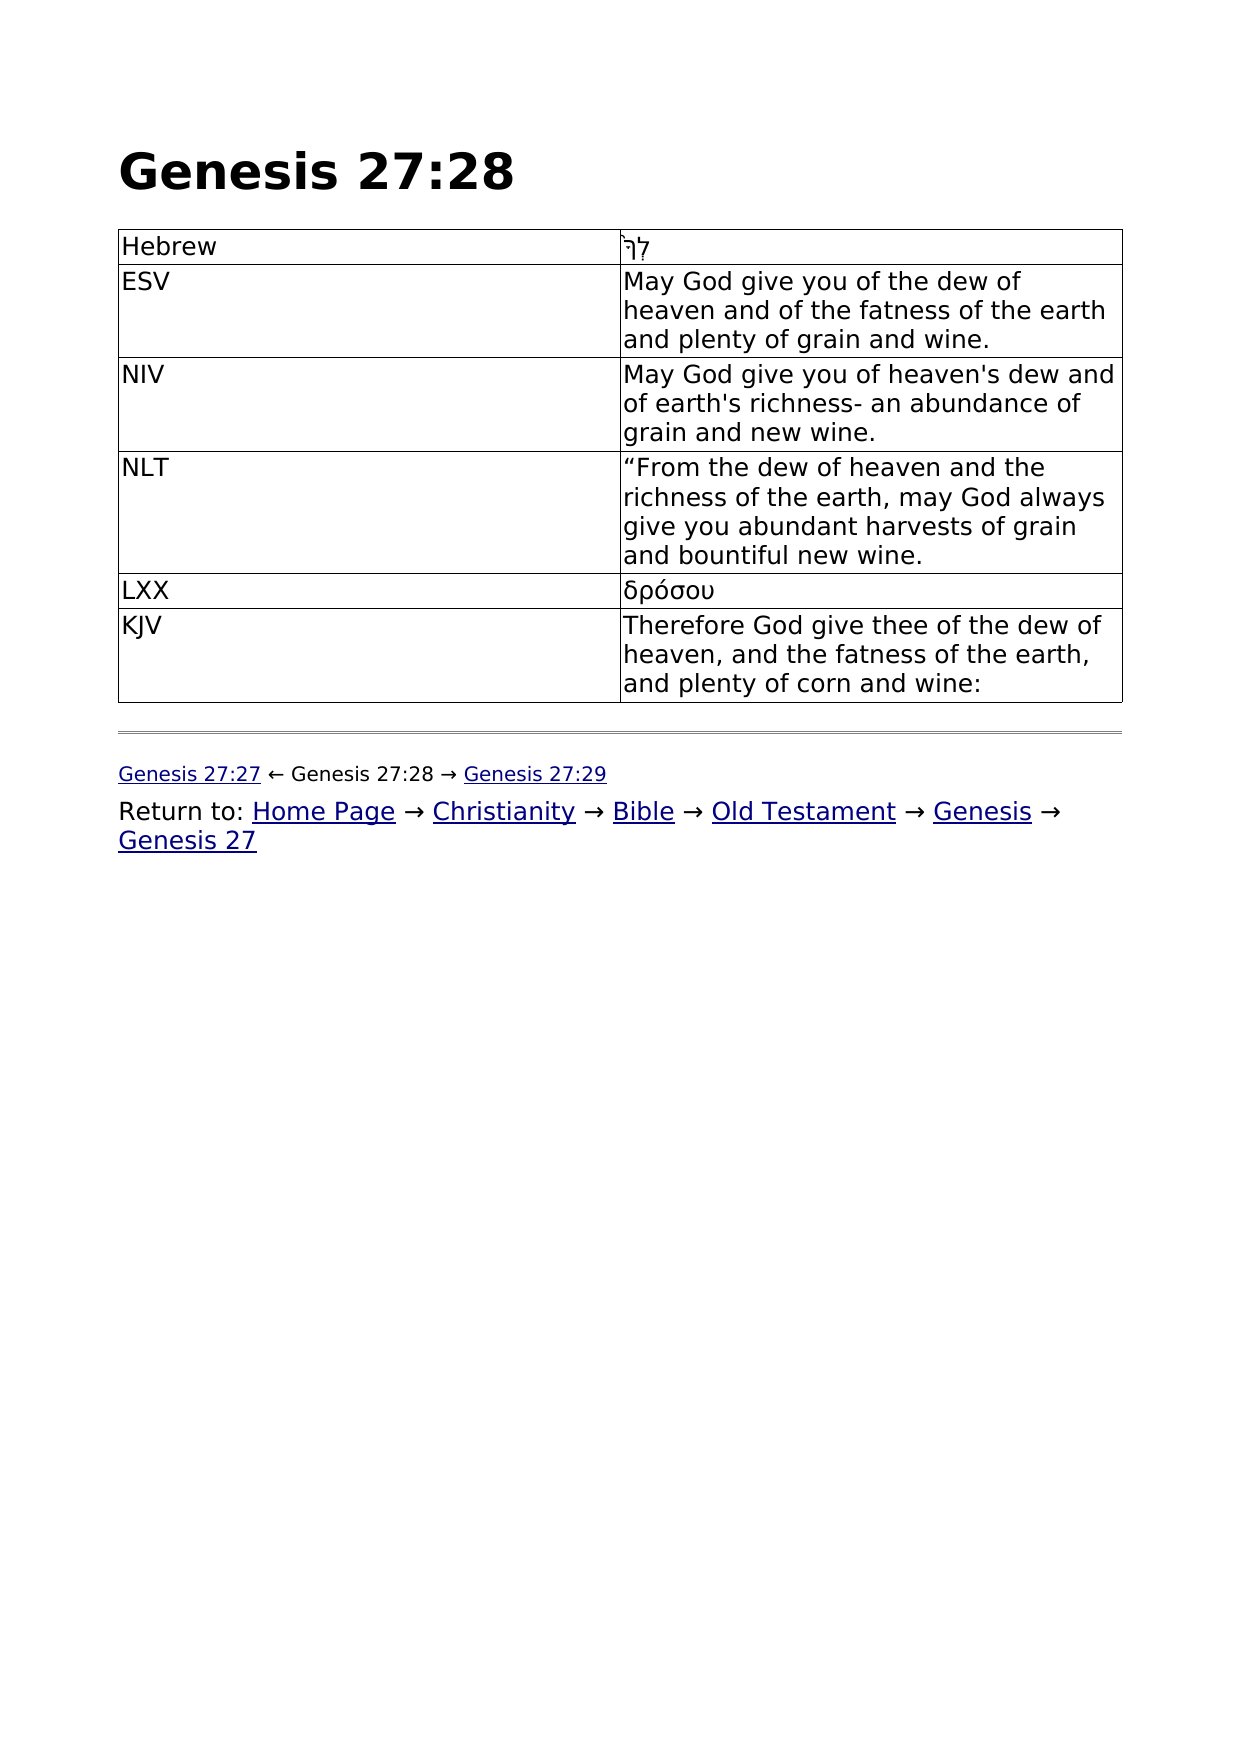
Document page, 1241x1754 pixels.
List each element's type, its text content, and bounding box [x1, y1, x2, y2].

subtitle Genesis 27:28 [118, 143, 1122, 201]
text Genesis 27:27 ← Genesis 27:28 → Genesis 27:29 [118, 763, 1122, 797]
table_cell δρόσου [621, 574, 1122, 608]
table_cell May God give you of heaven's dew and of earth's richness- an abundance of grain and new wine. [621, 358, 1122, 451]
table_cell NLT [119, 452, 620, 573]
table_cell ESV [119, 265, 620, 357]
table_cell LXX [119, 574, 620, 608]
table_cell “From the dew of heaven and the richness of the earth, may God always give you abundant harvests of grain and bountiful new wine. [621, 452, 1122, 573]
table_header Hebrew [119, 230, 620, 264]
table_header לְךָ֙ [621, 230, 1122, 264]
table_cell May God give you of the dew of heaven and of the fatness of the earth and plenty of grain and wine. [621, 265, 1122, 357]
table_cell NIV [119, 358, 620, 451]
text Return to: Home Page → Christianity → Bible → Old Testament → Genesis → Genesis 27 [118, 797, 1122, 855]
table_cell Therefore God give thee of the dew of heaven, and the fatness of the earth, and plenty of corn and wine: [621, 609, 1122, 702]
table_cell KJV [119, 609, 620, 702]
